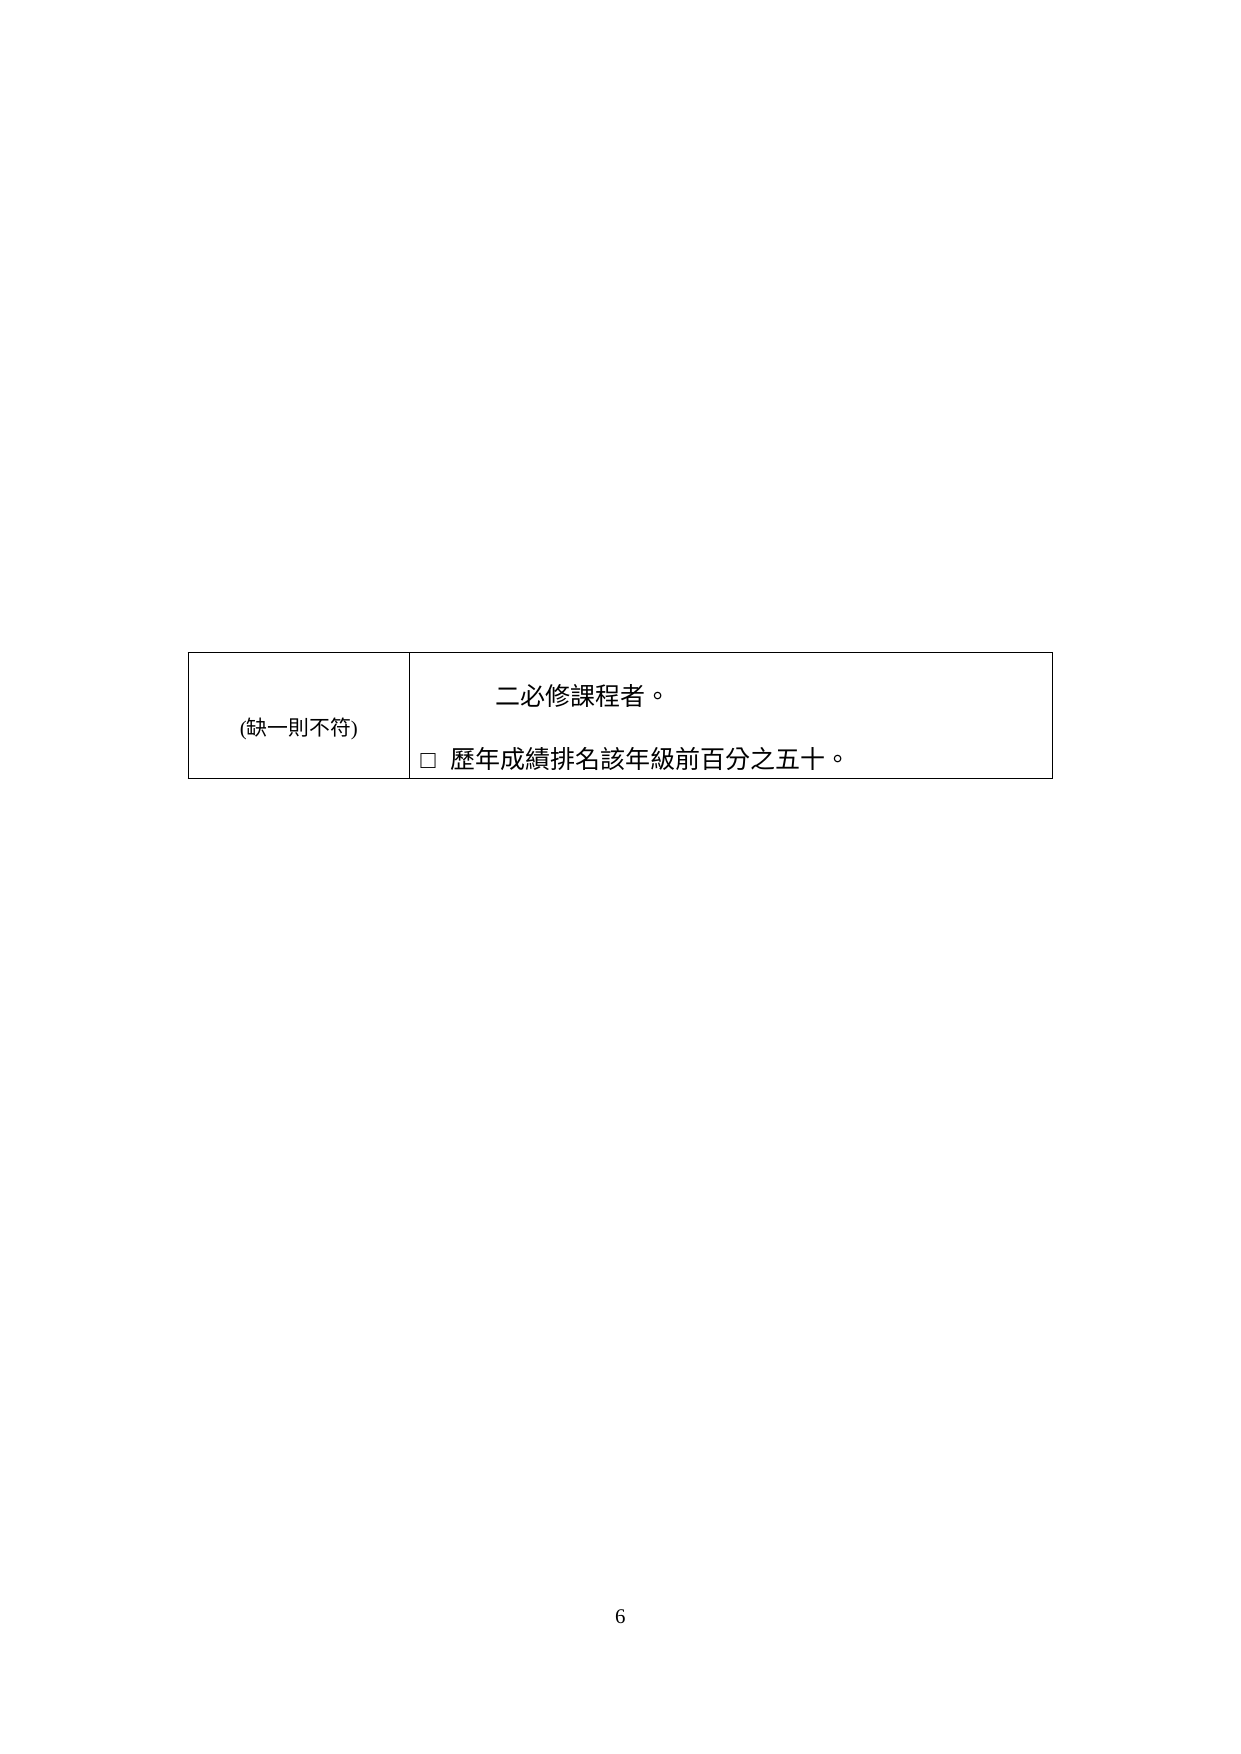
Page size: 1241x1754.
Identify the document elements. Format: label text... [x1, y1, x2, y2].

table_cell (缺一則不符) [189, 653, 409, 778]
table_cell 二必修課程者。 □ 歷年成績排名該年級前百分之五十。 [410, 653, 1052, 778]
